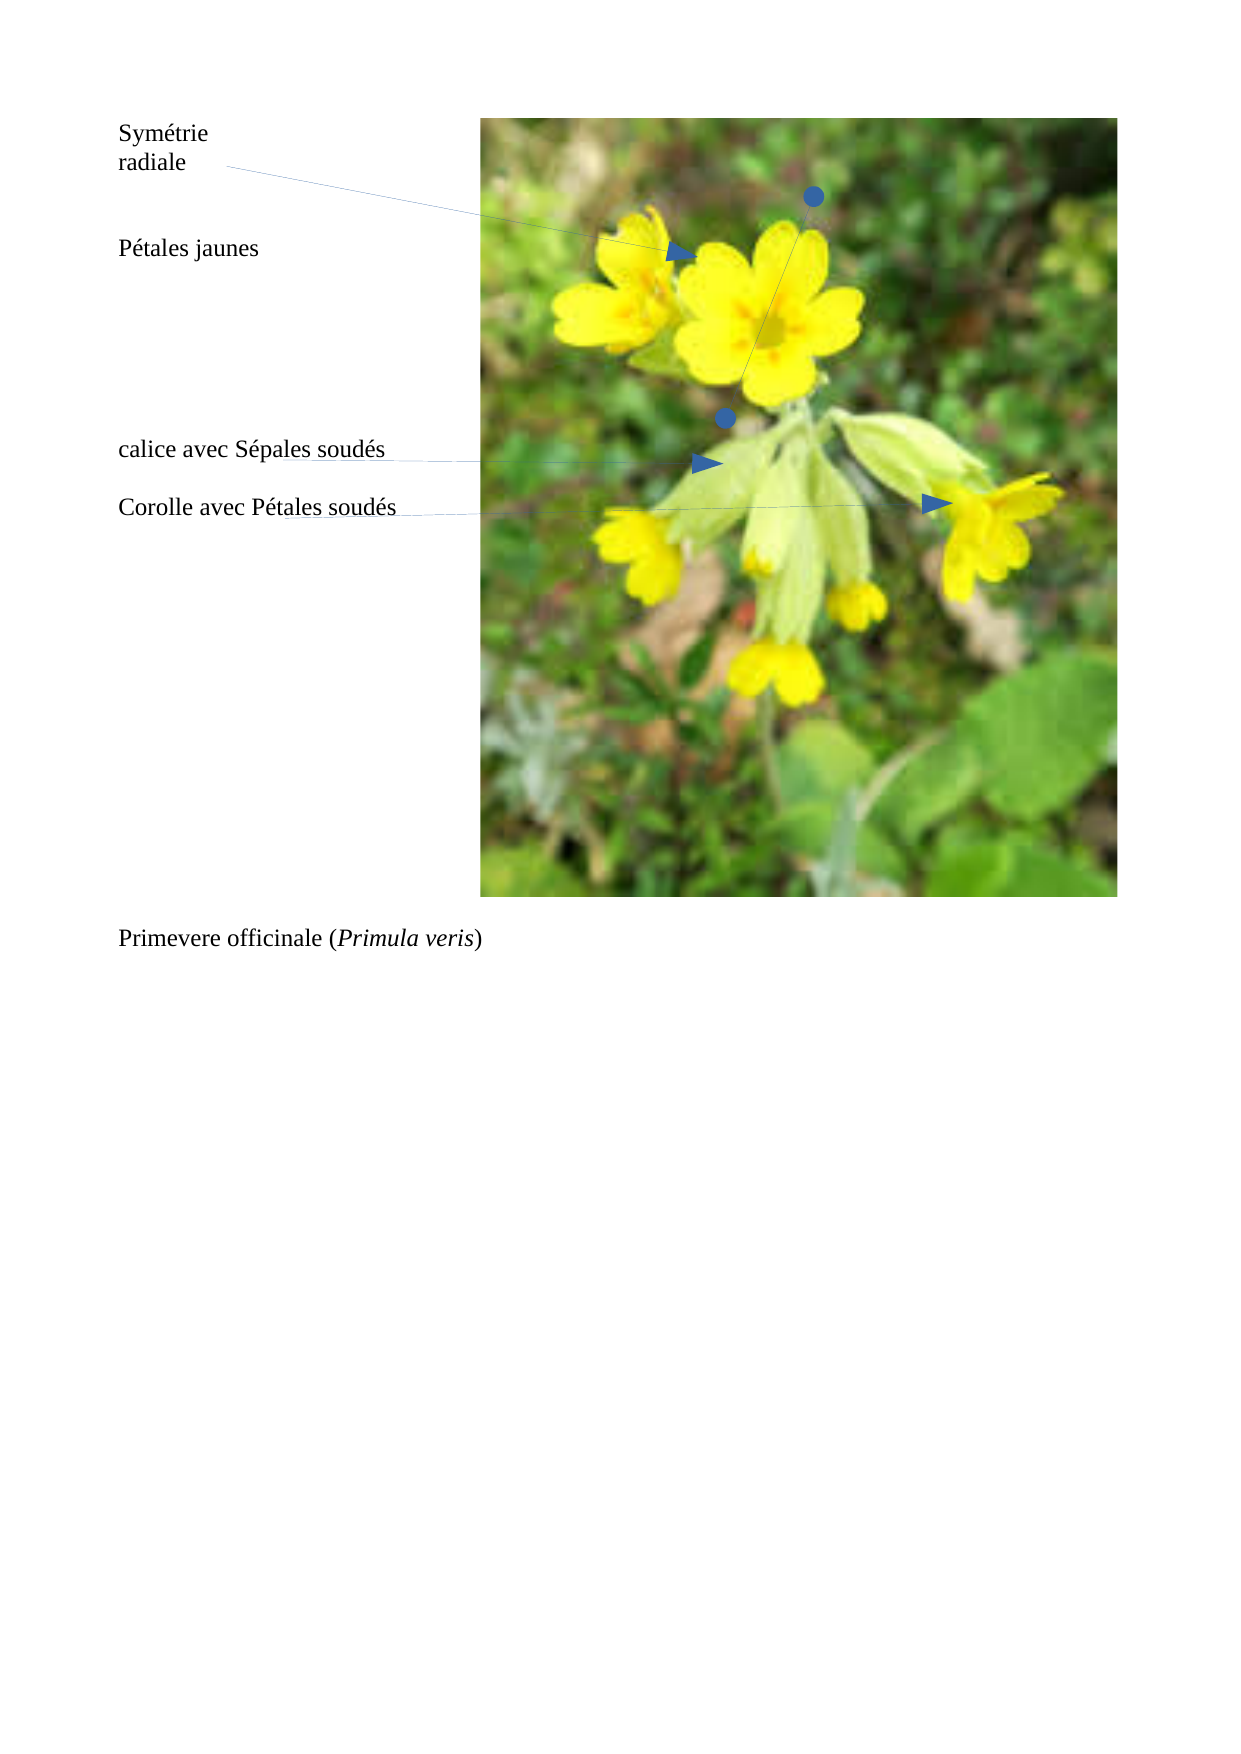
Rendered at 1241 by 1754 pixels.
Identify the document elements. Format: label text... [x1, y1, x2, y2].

text Symétrie [118, 118, 480, 147]
text Corolle avec Pétales soudés [118, 492, 480, 521]
text radiale [118, 147, 480, 176]
picture [480, 118, 1118, 897]
text Pétales jaunes [118, 233, 480, 262]
text Primevere officinale (Primula veris) [118, 923, 1122, 952]
text calice avec Sépales soudés [118, 434, 480, 463]
